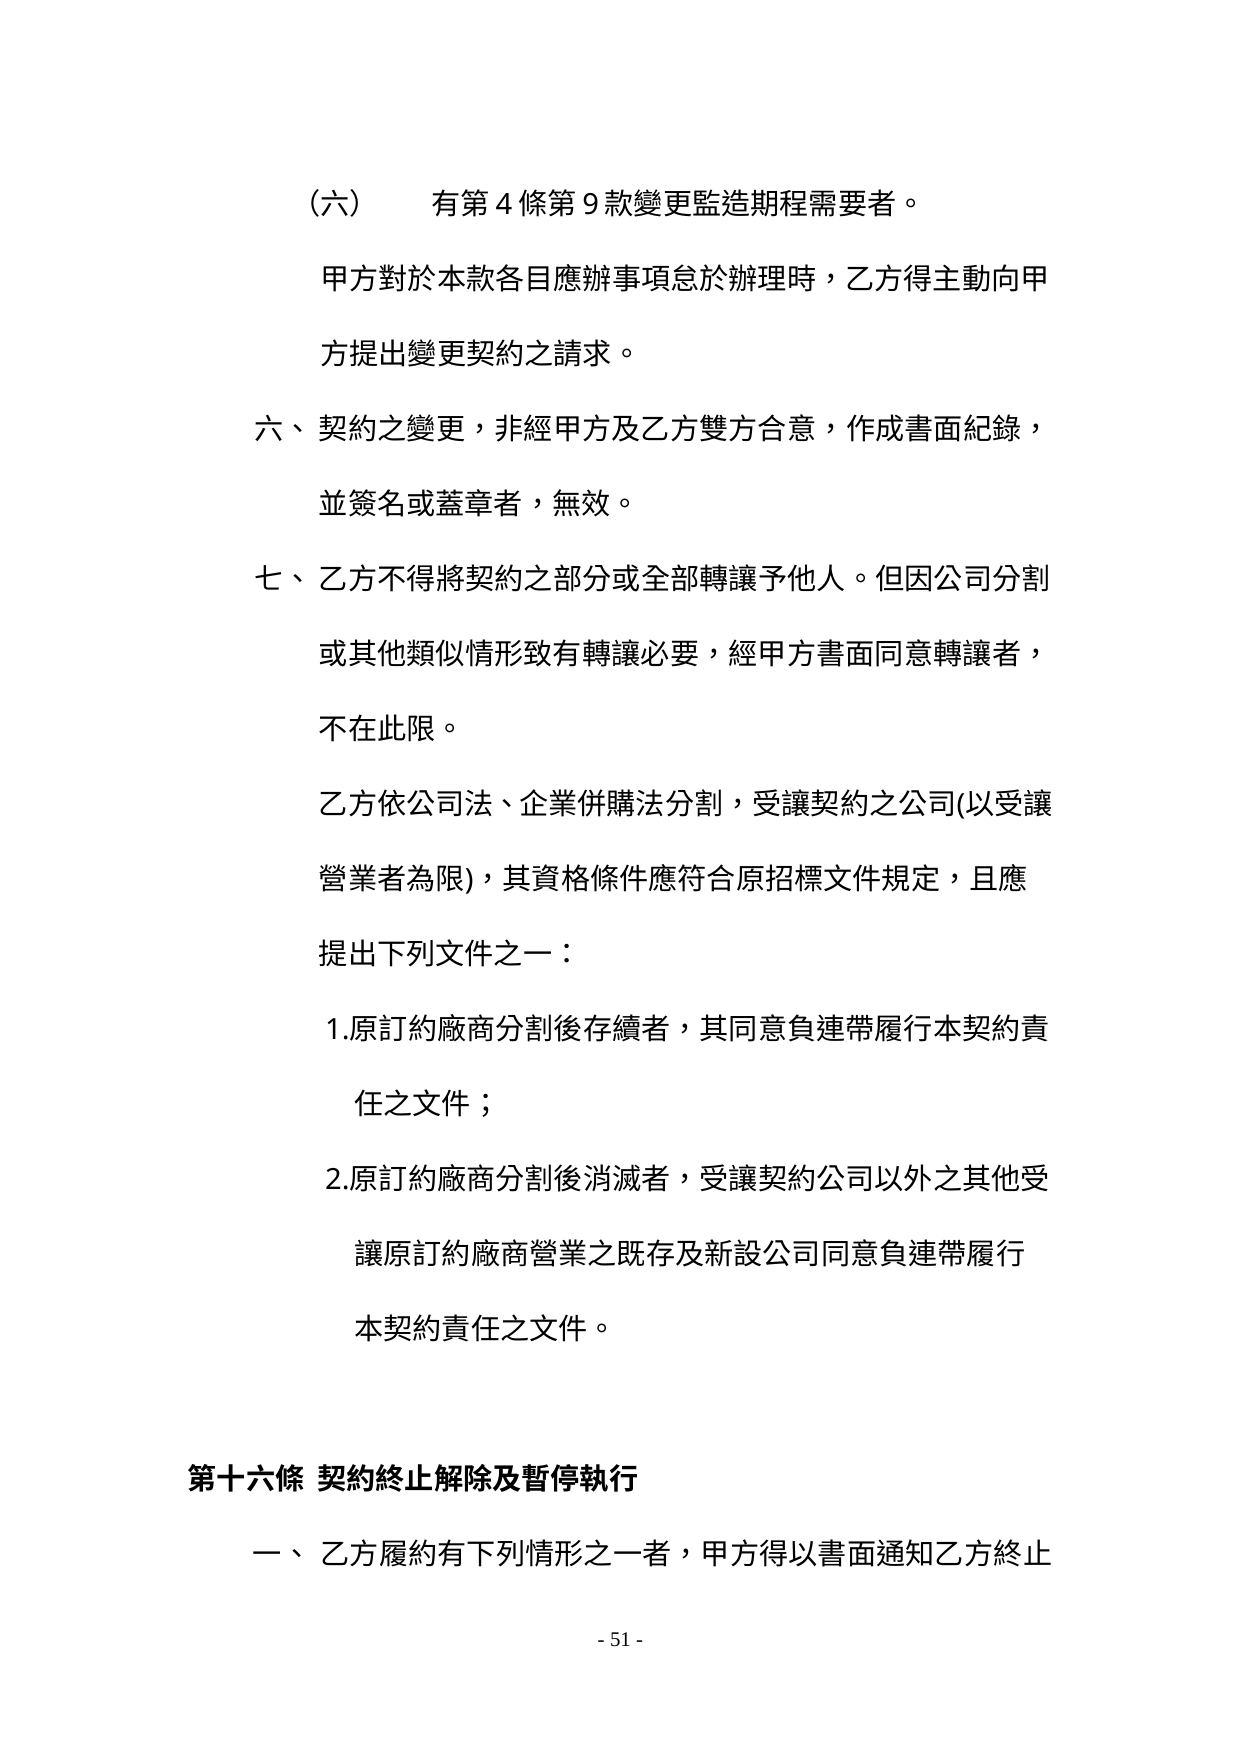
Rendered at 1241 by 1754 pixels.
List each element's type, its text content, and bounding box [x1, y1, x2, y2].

list 乙方不得將契約之部分或全部轉讓予他人。但因公司分割或其他類似情形致有轉讓必要，經甲方書面同意轉讓者，不在此限。 [254, 539, 1053, 764]
text 乙方依公司法、企業併購法分割，受讓契約之公司(以受讓營業者為限)，其資格條件應符合原招標文件規定，且應提出下列文件之一： [319, 764, 1053, 989]
text 第十六條 契約終止解除及暫停執行 [187, 1439, 1053, 1514]
text 2.原訂約廠商分割後消滅者，受讓契約公司以外之其他受讓原訂約廠商營業之既存及新設公司同意負連帶履行本契約責任之文件。 [325, 1139, 1053, 1364]
text 1.原訂約廠商分割後存續者，其同意負連帶履行本契約責任之文件； [325, 989, 1053, 1139]
list 有第4條第9款變更監造期程需要者。 [291, 164, 1053, 239]
list 契約之變更，非經甲方及乙方雙方合意，作成書面紀錄，並簽名或蓋章者，無效。 [254, 389, 1053, 539]
text 甲方對於本款各目應辦事項怠於辦理時，乙方得主動向甲方提出變更契約之請求。 [320, 239, 1053, 389]
list 乙方履約有下列情形之一者，甲方得以書面通知乙方終止 [253, 1514, 1053, 1589]
